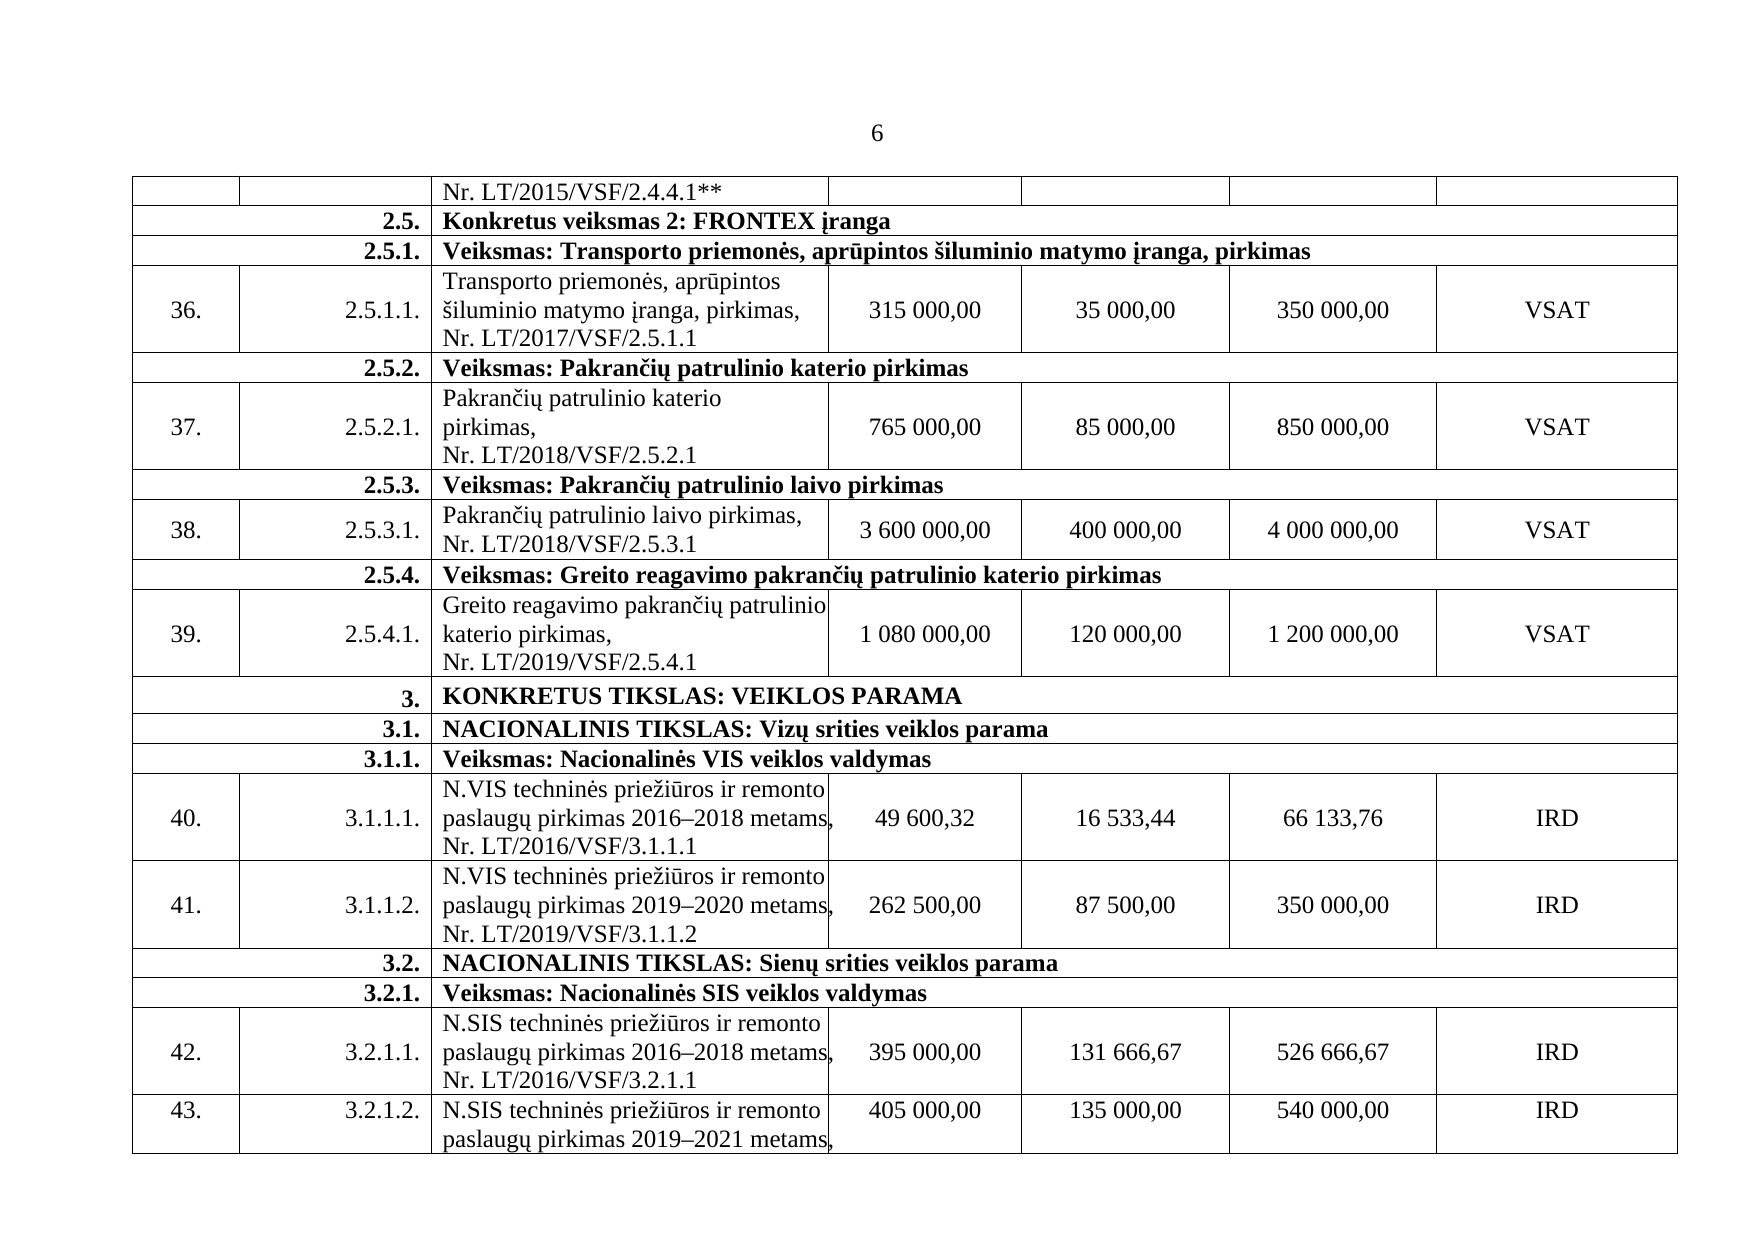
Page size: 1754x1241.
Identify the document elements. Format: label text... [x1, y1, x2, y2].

table_cell [1022, 177, 1229, 205]
table_cell Veiksmas: Transporto priemonės, aprūpintos šiluminio matymo įranga, pirkimas [432, 236, 1677, 265]
table_cell N.SIS techninės priežiūros ir remonto paslaugų pirkimas 2019–2021 metams, Nr. LT/2019/VSF/3.2.1.2 [432, 1095, 828, 1153]
table_cell N.VIS techninės priežiūros ir remonto paslaugų pirkimas 2019–2020 metams, Nr. LT/2019/VSF/3.1.1.2 [432, 861, 828, 947]
table_cell 315 000,00 [829, 266, 1021, 352]
table_cell 3.1.1. [133, 744, 431, 773]
table_cell 37. [133, 383, 239, 469]
table_cell 3.2. [133, 949, 431, 977]
table_cell Veiksmas: Pakrančių patrulinio laivo pirkimas [432, 470, 1677, 499]
table_cell 400 000,00 [1022, 500, 1229, 559]
table_cell 540 000,00 [1230, 1095, 1436, 1153]
table_cell 526 666,67 [1230, 1008, 1436, 1094]
table_cell Greito reagavimo pakrančių patrulinio katerio pirkimas, Nr. LT/2019/VSF/2.5.4.1 [432, 590, 828, 676]
table_cell NACIONALINIS TIKSLAS: Sienų srities veiklos parama [432, 949, 1677, 977]
table_cell VSAT [1437, 500, 1677, 559]
table_cell 4 000 000,00 [1230, 500, 1436, 559]
table_cell 2.5. [133, 206, 431, 235]
table_cell 350 000,00 [1230, 266, 1436, 352]
table_cell 38. [133, 500, 239, 559]
table_cell 3.1. [133, 714, 431, 743]
table_cell 850 000,00 [1230, 383, 1436, 469]
table_cell 3.2.1.1. [240, 1008, 431, 1094]
table_cell 2.5.3.1. [240, 500, 431, 559]
table_cell 2.5.2. [133, 353, 431, 382]
table_cell 3.1.1.2. [240, 861, 431, 947]
table_cell Transporto priemonės, aprūpintos šiluminio matymo įranga, pirkimas, Nr. LT/2017/VSF/2.5.1.1 [432, 266, 828, 352]
table_cell 39. [133, 590, 239, 676]
table_cell IRD [1437, 861, 1677, 947]
table_cell Pakrančių patrulinio katerio pirkimas, Nr. LT/2018/VSF/2.5.2.1 [432, 383, 828, 469]
table_cell [133, 177, 239, 205]
table_cell 1 200 000,00 [1230, 590, 1436, 676]
table_cell 42. [133, 1008, 239, 1094]
table_cell 765 000,00 [829, 383, 1021, 469]
table_cell N.VIS techninės priežiūros ir remonto paslaugų pirkimas 2016–2018 metams, Nr. LT/2016/VSF/3.1.1.1 [432, 774, 828, 860]
table_cell 2.5.1. [133, 236, 431, 265]
table_cell KONKRETUS TIKSLAS: VEIKLOS PARAMA [432, 677, 1677, 713]
table_cell 2.5.4.1. [240, 590, 431, 676]
table_cell 3.2.1. [133, 978, 431, 1007]
table_cell Veiksmas: Nacionalinės VIS veiklos valdymas [432, 744, 1677, 773]
table_cell 3.2.1.2. [240, 1095, 431, 1153]
table_cell 3.1.1.1. [240, 774, 431, 860]
table_cell [1437, 177, 1677, 205]
table_cell 120 000,00 [1022, 590, 1229, 676]
table_cell 1 080 000,00 [829, 590, 1021, 676]
table_cell 350 000,00 [1230, 861, 1436, 947]
table_cell VSAT [1437, 383, 1677, 469]
table_cell Pakrančių patrulinio laivo pirkimas, Nr. LT/2018/VSF/2.5.3.1 [432, 500, 828, 559]
table_cell 2.5.2.1. [240, 383, 431, 469]
table_cell 36. [133, 266, 239, 352]
table_cell [1230, 177, 1436, 205]
table_cell [829, 177, 1021, 205]
table_cell 131 666,67 [1022, 1008, 1229, 1094]
table_cell 40. [133, 774, 239, 860]
table_cell IRD [1437, 774, 1677, 860]
table_cell 43. [133, 1095, 239, 1153]
table_cell NACIONALINIS TIKSLAS: Vizų srities veiklos parama [432, 714, 1677, 743]
table_cell 66 133,76 [1230, 774, 1436, 860]
table_cell 35 000,00 [1022, 266, 1229, 352]
table_cell Nr. LT/2015/VSF/2.4.4.1** [432, 177, 828, 205]
table_cell 395 000,00 [829, 1008, 1021, 1094]
table_cell 3. [133, 677, 431, 713]
table_cell VSAT [1437, 590, 1677, 676]
table_cell Veiksmas: Greito reagavimo pakrančių patrulinio katerio pirkimas [432, 560, 1677, 589]
table_cell 262 500,00 [829, 861, 1021, 947]
table_cell IRD [1437, 1008, 1677, 1094]
table_cell 405 000,00 [829, 1095, 1021, 1153]
table_cell Veiksmas: Pakrančių patrulinio katerio pirkimas [432, 353, 1677, 382]
table_cell 135 000,00 [1022, 1095, 1229, 1153]
table_cell 85 000,00 [1022, 383, 1229, 469]
table_cell N.SIS techninės priežiūros ir remonto paslaugų pirkimas 2016–2018 metams, Nr. LT/2016/VSF/3.2.1.1 [432, 1008, 828, 1094]
table_cell 49 600,32 [829, 774, 1021, 860]
table_cell 41. [133, 861, 239, 947]
table_cell [240, 177, 431, 205]
table_cell Veiksmas: Nacionalinės SIS veiklos valdymas [432, 978, 1677, 1007]
table_cell 3 600 000,00 [829, 500, 1021, 559]
table_cell 2.5.1.1. [240, 266, 431, 352]
table_cell IRD [1437, 1095, 1677, 1153]
table_cell VSAT [1437, 266, 1677, 352]
table_cell 16 533,44 [1022, 774, 1229, 860]
table_cell 2.5.3. [133, 470, 431, 499]
table_cell 2.5.4. [133, 560, 431, 589]
table_cell 87 500,00 [1022, 861, 1229, 947]
table_cell Konkretus veiksmas 2: FRONTEX įranga [432, 206, 1677, 235]
